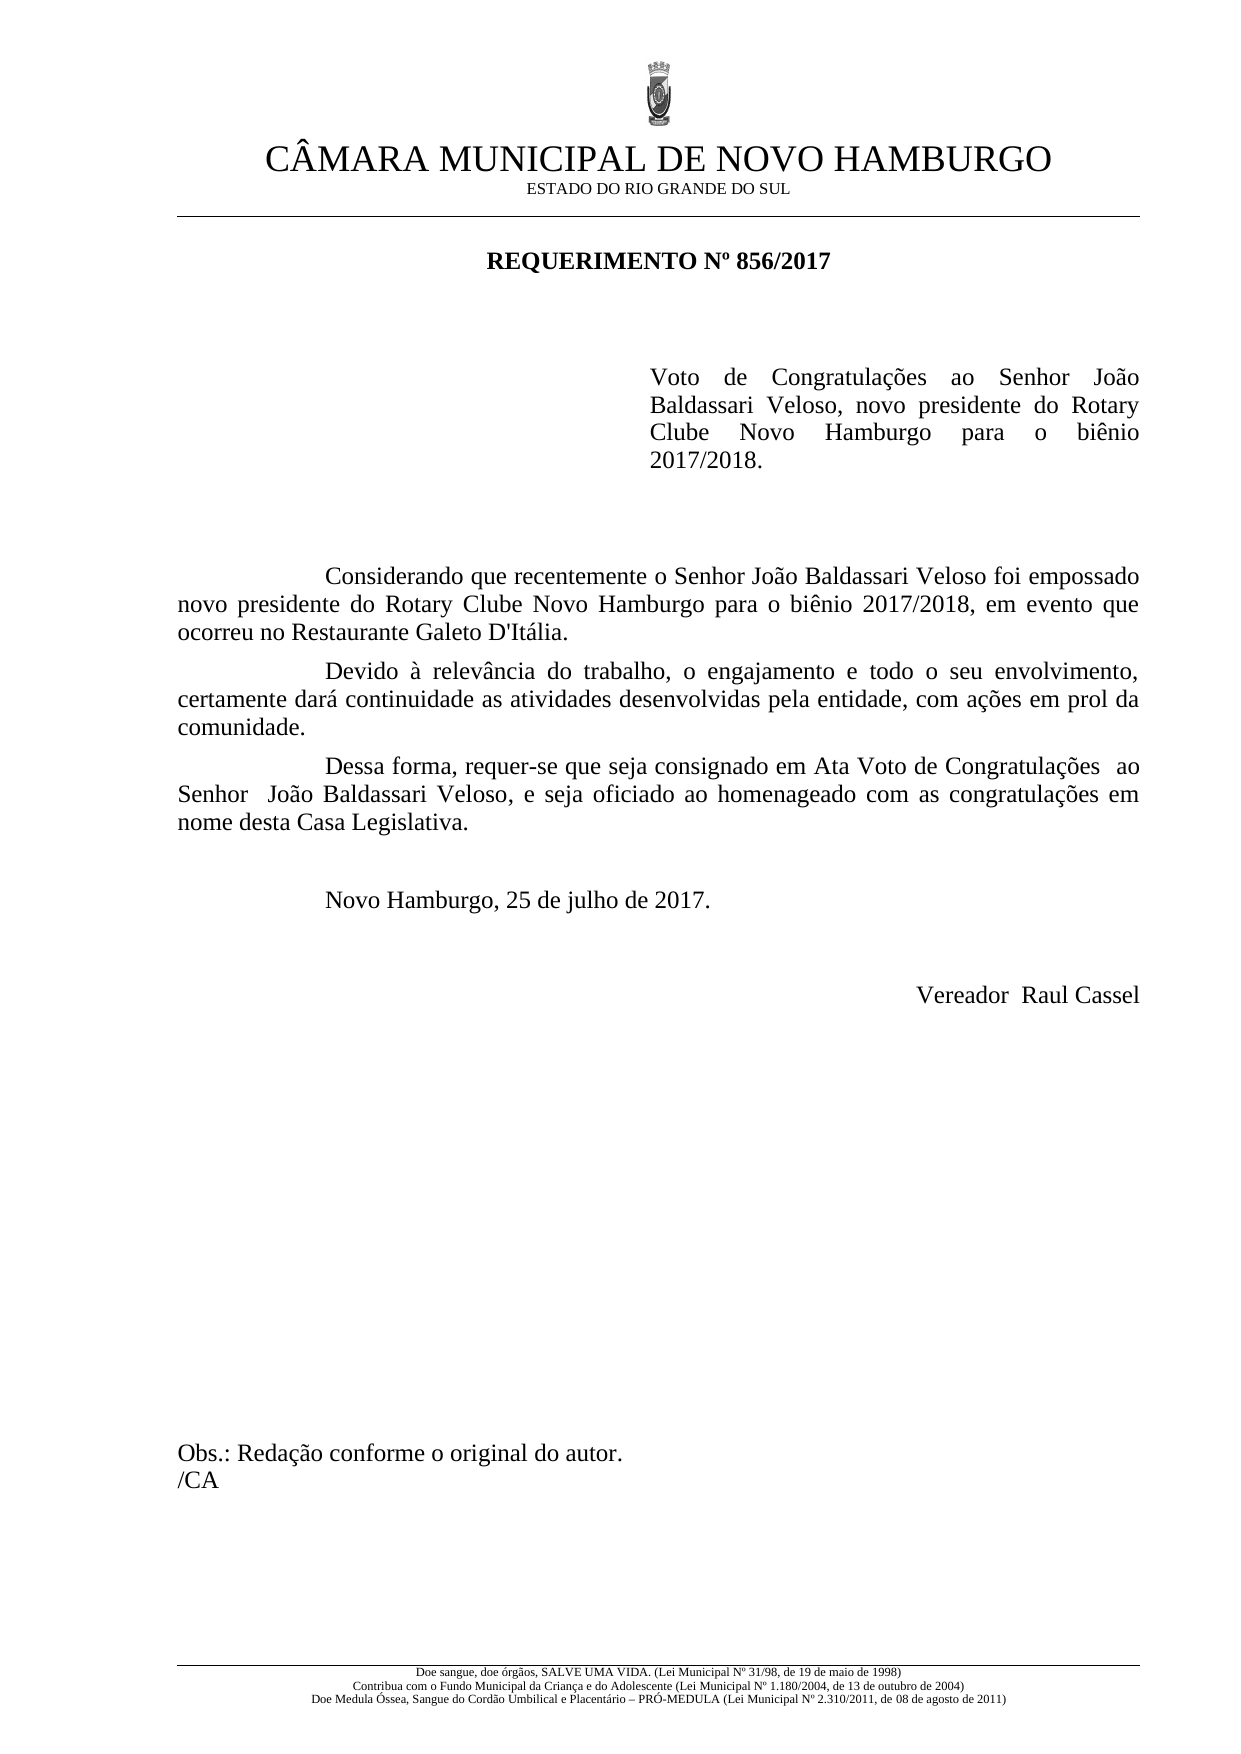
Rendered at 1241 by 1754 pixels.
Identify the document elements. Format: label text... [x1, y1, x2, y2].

text Novo Hamburgo, 25 de julho de 2017. [325, 887, 1140, 914]
text Devido à relevância do trabalho, o engajamento e todo o seu envolvimento, certamente dará continuidade as atividades desenvolvidas pela entidade, com ações em prol da comunidade. [177, 657, 1140, 740]
text Vereador Raul Cassel [177, 981, 1140, 1009]
text /CA [177, 1466, 1140, 1494]
text Voto de Congratulações ao Senhor João Baldassari Veloso, novo presidente do Rotary Clube Novo Hamburgo para o biênio 2017/2018. [649, 363, 1140, 474]
text Considerando que recentemente o Senhor João Baldassari Veloso foi empossado novo presidente do Rotary Clube Novo Hamburgo para o biênio 2017/2018, em evento que ocorreu no Restaurante Galeto D'Itália. [177, 562, 1140, 646]
text Obs.: Redação conforme o original do autor. [177, 1439, 1140, 1466]
text Dessa forma, requer-se que seja consignado em Ata Voto de Congratulações ao Senhor João Baldassari Veloso, e seja oficiado ao homenageado com as congratulações em nome desta Casa Legislativa. [177, 752, 1140, 835]
text REQUERIMENTO Nº 856/2017 [177, 247, 1140, 274]
